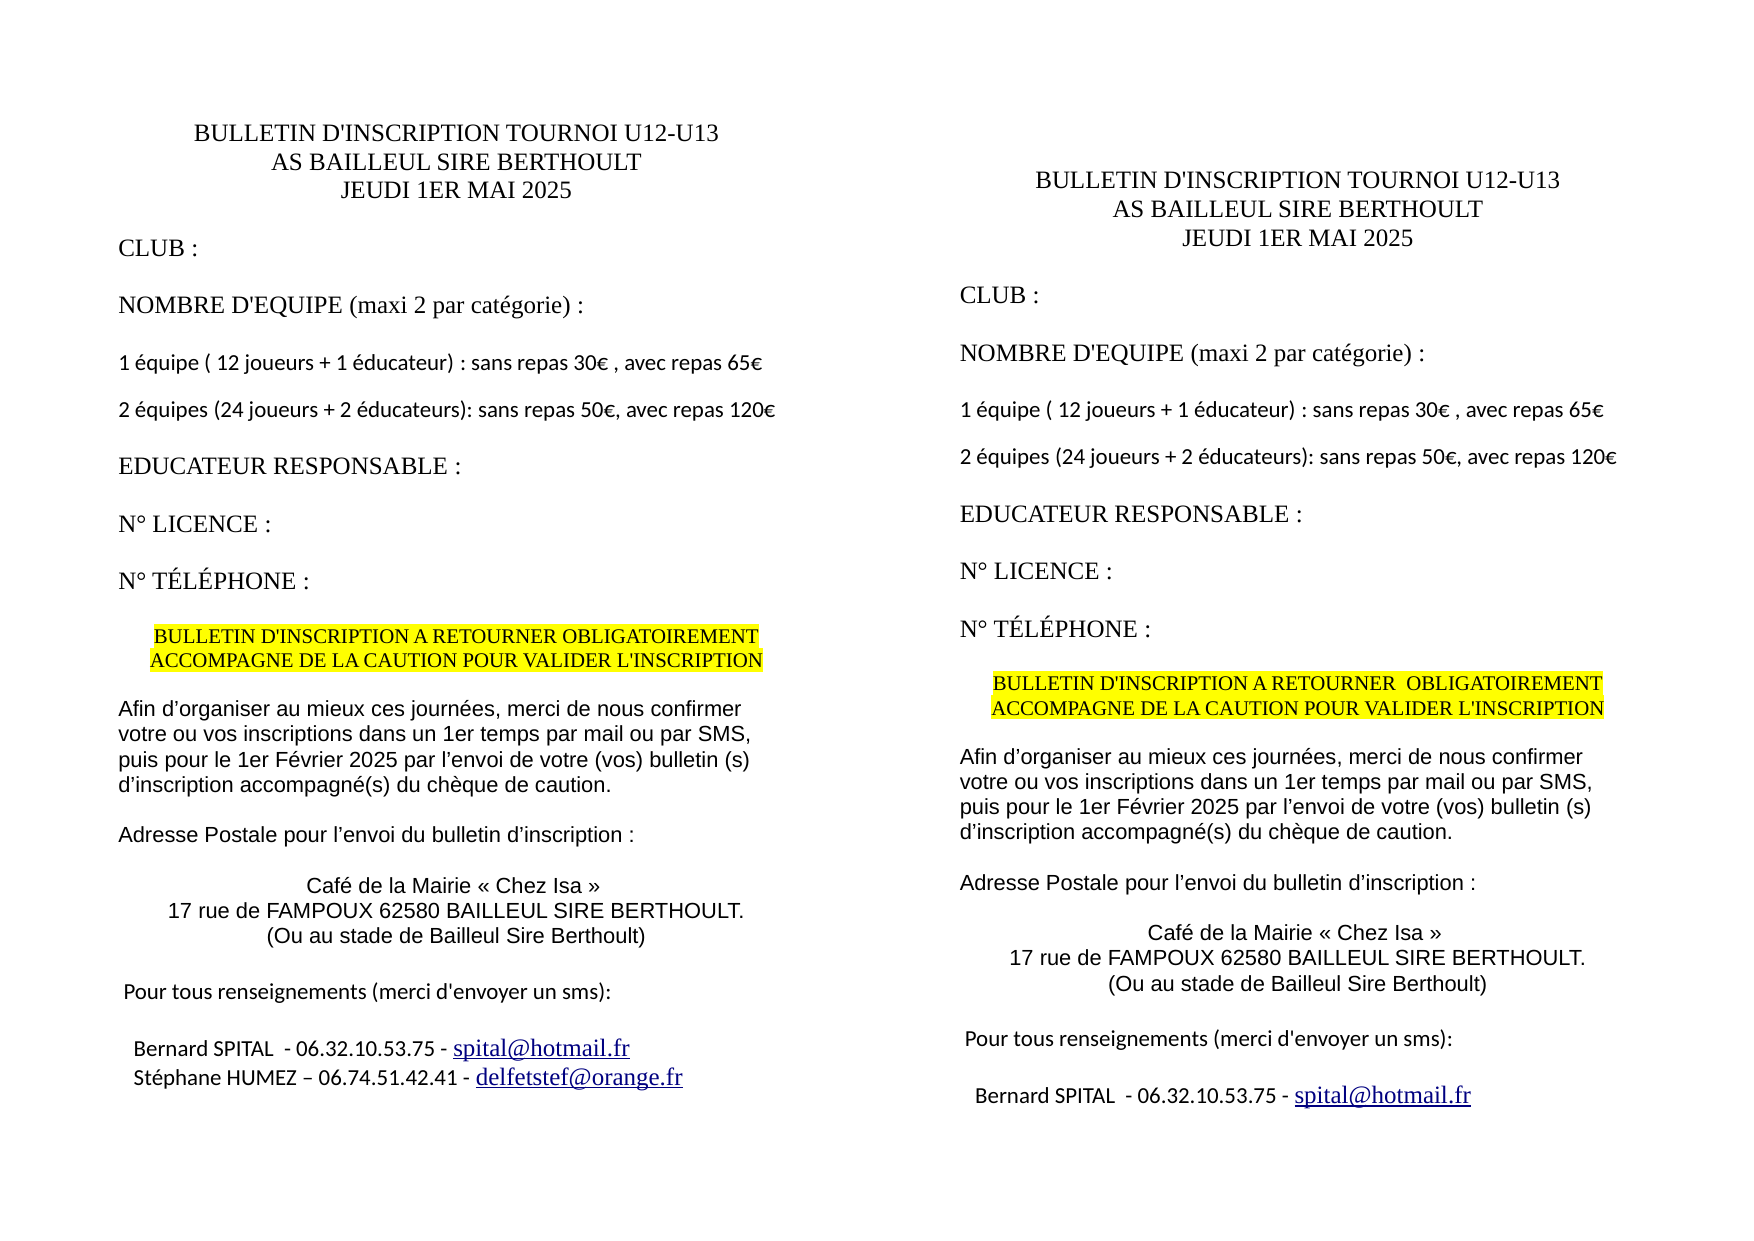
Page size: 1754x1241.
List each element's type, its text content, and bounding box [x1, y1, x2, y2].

text N° TÉLÉPHONE : [118, 566, 794, 595]
text 2 équipes (24 joueurs + 2 éducateurs): sans repas 50€, avec repas 120€ [118, 395, 794, 423]
text Stéphane HUMEZ – 06.74.51.42.41 - delfetstef@orange.fr [118, 1062, 794, 1091]
text Pour tous renseignements (merci d'envoyer un sms): [118, 948, 794, 1005]
text 1 équipe ( 12 joueurs + 1 éducateur) : sans repas 30€ , avec repas 65€ [118, 348, 794, 376]
text EDUCATEUR RESPONSABLE : [118, 451, 794, 480]
text N° TÉLÉPHONE : [959, 614, 1636, 643]
text Café de la Mairie « Chez Isa » [959, 920, 1636, 945]
text NOMBRE D'EQUIPE (maxi 2 par catégorie) : [959, 338, 1636, 367]
text N° LICENCE : [118, 509, 794, 538]
text EDUCATEUR RESPONSABLE : [959, 499, 1636, 528]
text BULLETIN D'INSCRIPTION TOURNOI U12-U13 [959, 166, 1636, 194]
text Café de la Mairie « Chez Isa » [118, 873, 794, 898]
text NOMBRE D'EQUIPE (maxi 2 par catégorie) : [118, 291, 794, 319]
text AS BAILLEUL SIRE BERTHOULT [118, 147, 794, 176]
text Bernard SPITAL - 06.32.10.53.75 - spital@hotmail.fr [959, 1080, 1636, 1109]
text Afin d’organiser au mieux ces journées, merci de nous confirmer votre ou vos inscriptions dans un 1er temps par mail ou par SMS, puis pour le 1er Février 2025 par l’envoi de votre (vos) bulletin (s) d’inscription accompagné(s) du chèque de caution. Adresse Postale pour l’envoi du bulletin d’inscription : [118, 696, 794, 847]
text BULLETIN D'INSCRIPTION TOURNOI U12-U13 [118, 118, 794, 147]
text JEUDI 1ER MAI 2025 [118, 176, 794, 204]
text BULLETIN D'INSCRIPTION A RETOURNER OBLIGATOIREMENT ACCOMPAGNE DE LA CAUTION POUR VALIDER L'INSCRIPTION [118, 624, 794, 672]
text 1 équipe ( 12 joueurs + 1 éducateur) : sans repas 30€ , avec repas 65€ [959, 396, 1636, 423]
text Afin d’organiser au mieux ces journées, merci de nous confirmer votre ou vos inscriptions dans un 1er temps par mail ou par SMS, puis pour le 1er Février 2025 par l’envoi de votre (vos) bulletin (s) d’inscription accompagné(s) du chèque de caution. Adresse Postale pour l’envoi du bulletin d’inscription : [959, 743, 1636, 895]
text CLUB : [118, 233, 794, 262]
text BULLETIN D'INSCRIPTION A RETOURNER OBLIGATOIREMENT ACCOMPAGNE DE LA CAUTION POUR VALIDER L'INSCRIPTION [959, 671, 1636, 719]
text JEUDI 1ER MAI 2025 [959, 223, 1636, 252]
text AS BAILLEUL SIRE BERTHOULT [959, 194, 1636, 223]
text 17 rue de FAMPOUX 62580 BAILLEUL SIRE BERTHOULT. (Ou au stade de Bailleul Sire Berthoult) [959, 945, 1636, 996]
text CLUB : [959, 281, 1636, 309]
text 17 rue de FAMPOUX 62580 BAILLEUL SIRE BERTHOULT. (Ou au stade de Bailleul Sire Berthoult) [118, 898, 794, 948]
text 2 équipes (24 joueurs + 2 éducateurs): sans repas 50€, avec repas 120€ [959, 442, 1636, 470]
text Pour tous renseignements (merci d'envoyer un sms): [959, 996, 1636, 1052]
text N° LICENCE : [959, 556, 1636, 585]
text Bernard SPITAL - 06.32.10.53.75 - spital@hotmail.fr [118, 1033, 794, 1062]
